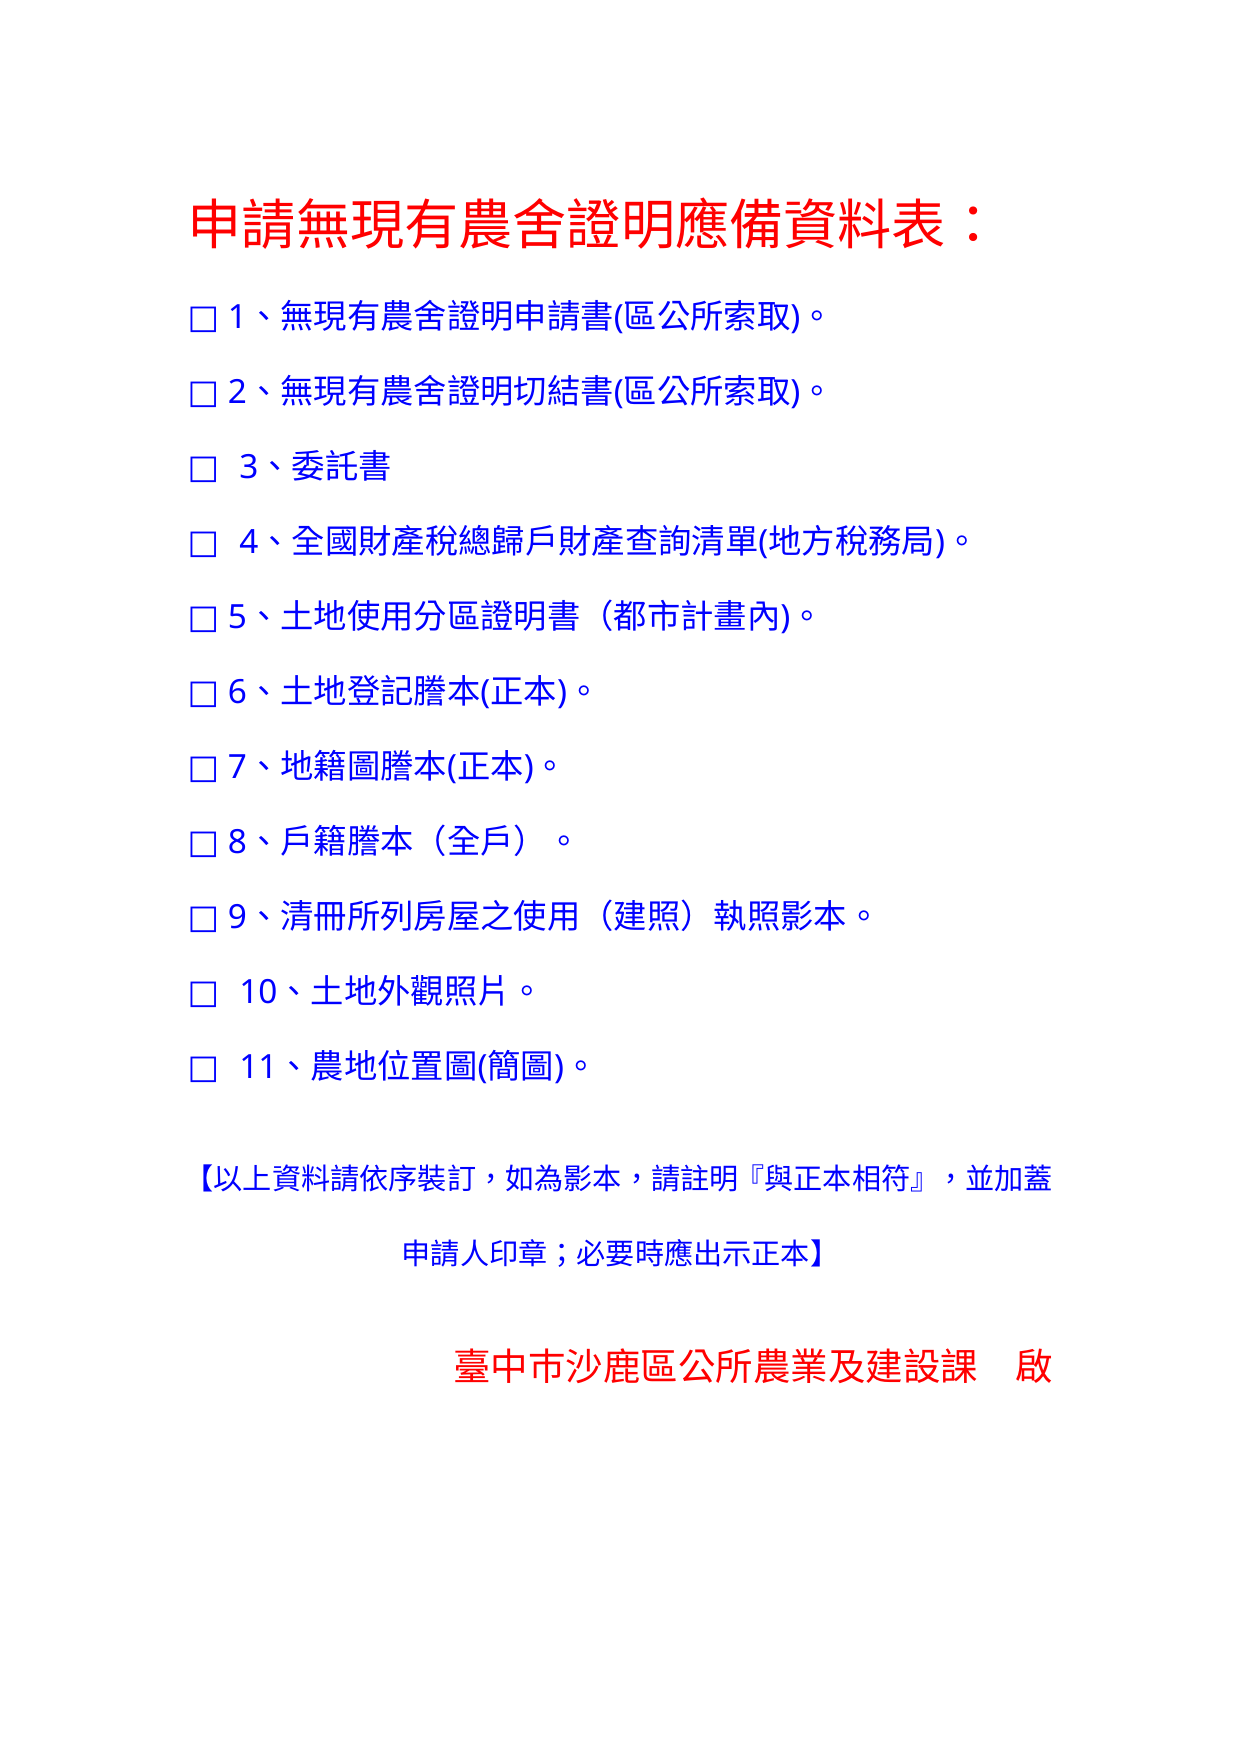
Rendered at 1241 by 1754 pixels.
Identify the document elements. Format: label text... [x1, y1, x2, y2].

text □ 8、戶籍謄本（全戶）。 [187, 802, 1053, 877]
text □ 1、無現有農舍證明申請書(區公所索取)。 [187, 277, 1053, 352]
text □ 7、地籍圖謄本(正本)。 [187, 727, 1053, 802]
list 11、農地位置圖(簡圖)。 [187, 1027, 1053, 1102]
list 3、委託書 [187, 427, 1053, 502]
list 10、土地外觀照片。 [187, 952, 1053, 1027]
text □ 2、無現有農舍證明切結書(區公所索取)。 [187, 352, 1053, 427]
text □ 5、土地使用分區證明書（都市計畫內)。 [187, 577, 1053, 652]
list 4、全國財產稅總歸戶財產查詢清單(地方稅務局)。 [187, 502, 1053, 577]
text □ 9、清冊所列房屋之使用（建照）執照影本。 [187, 877, 1053, 952]
text 【以上資料請依序裝訂，如為影本，請註明『與正本相符』，並加蓋申請人印章；必要時應出示正本】 [187, 1139, 1053, 1289]
text □ 6、土地登記謄本(正本)。 [187, 652, 1053, 727]
text 申請無現有農舍證明應備資料表： [187, 164, 1053, 277]
text 臺中巿沙鹿區公所農業及建設課 啟 [187, 1327, 1053, 1402]
